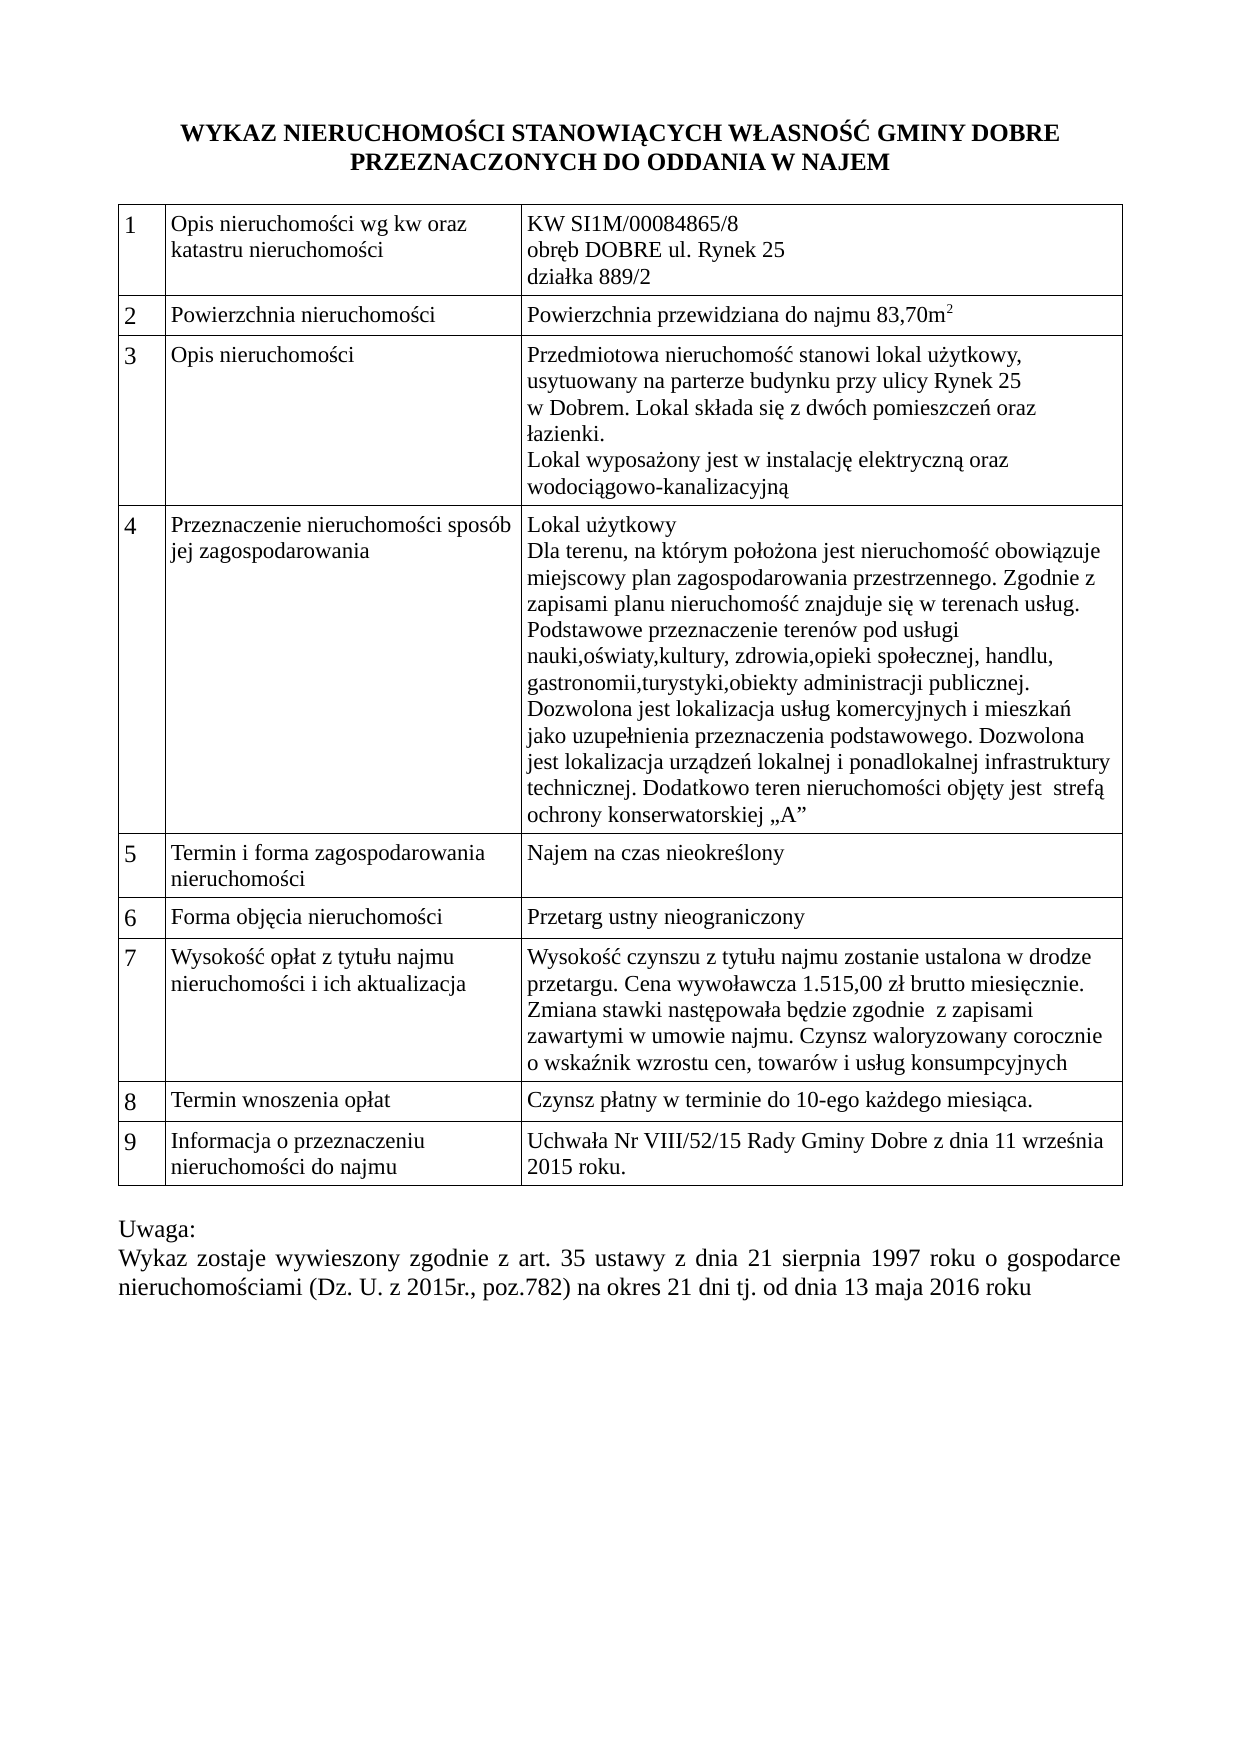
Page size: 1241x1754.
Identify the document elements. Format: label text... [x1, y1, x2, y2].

table_cell 8 [119, 1082, 165, 1121]
table_cell Uchwała Nr VIII/52/15 Rady Gminy Dobre z dnia 11 września 2015 roku. [522, 1122, 1122, 1185]
table_cell 6 [119, 898, 165, 937]
table_cell 9 [119, 1122, 165, 1185]
table_header Opis nieruchomości wg kw oraz katastru nieruchomości [166, 205, 521, 295]
table_cell 7 [119, 939, 165, 1081]
table_cell Przeznaczenie nieruchomości sposób jej zagospodarowania [166, 506, 521, 833]
text PRZEZNACZONYCH DO ODDANIA W NAJEM [118, 147, 1122, 176]
text WYKAZ NIERUCHOMOŚCI STANOWIĄCYCH WŁASNOŚĆ GMINY DOBRE [118, 118, 1122, 147]
table_cell Wysokość opłat z tytułu najmu nieruchomości i ich aktualizacja [166, 939, 521, 1081]
table_cell Wysokość czynszu z tytułu najmu zostanie ustalona w drodze przetargu. Cena wywoławcza 1.515,00 zł brutto miesięcznie. Zmiana stawki następowała będzie zgodnie z zapisami zawartymi w umowie najmu. Czynsz waloryzowany corocznie o wskaźnik wzrostu cen, towarów i usług konsumpcyjnych [522, 939, 1122, 1081]
table_cell Czynsz płatny w terminie do 10-ego każdego miesiąca. [522, 1082, 1122, 1121]
table_cell Forma objęcia nieruchomości [166, 898, 521, 937]
table_cell Termin i forma zagospodarowania nieruchomości [166, 834, 521, 897]
table_cell Najem na czas nieokreślony [522, 834, 1122, 897]
table_cell 4 [119, 506, 165, 833]
table_cell 3 [119, 336, 165, 505]
table_header 1 [119, 205, 165, 295]
table_cell Termin wnoszenia opłat [166, 1082, 521, 1121]
table_cell Powierzchnia przewidziana do najmu 83,70m2 [522, 296, 1122, 335]
table_cell Przetarg ustny nieograniczony [522, 898, 1122, 937]
table_cell Opis nieruchomości [166, 336, 521, 505]
table_header KW SI1M/00084865/8 obręb DOBRE ul. Rynek 25 działka 889/2 [522, 205, 1122, 295]
table_cell 2 [119, 296, 165, 335]
table_cell Powierzchnia nieruchomości [166, 296, 521, 335]
text Uwaga: [118, 1214, 1122, 1243]
table_cell 5 [119, 834, 165, 897]
table_cell Przedmiotowa nieruchomość stanowi lokal użytkowy, usytuowany na parterze budynku przy ulicy Rynek 25 w Dobrem. Lokal składa się z dwóch pomieszczeń oraz łazienki. Lokal wyposażony jest w instalację elektryczną oraz wodociągowo-kanalizacyjną [522, 336, 1122, 505]
table_cell Lokal użytkowy Dla terenu, na którym położona jest nieruchomość obowiązuje miejscowy plan zagospodarowania przestrzennego. Zgodnie z zapisami planu nieruchomość znajduje się w terenach usług. Podstawowe przeznaczenie terenów pod usługi nauki,oświaty,kultury, zdrowia,opieki społecznej, handlu, gastronomii,turystyki,obiekty administracji publicznej. Dozwolona jest lokalizacja usług komercyjnych i mieszkań jako uzupełnienia przeznaczenia podstawowego. Dozwolona jest lokalizacja urządzeń lokalnej i ponadlokalnej infrastruktury technicznej. Dodatkowo teren nieruchomości objęty jest strefą ochrony konserwatorskiej „A” [522, 506, 1122, 833]
table_cell Informacja o przeznaczeniu nieruchomości do najmu [166, 1122, 521, 1185]
text Wykaz zostaje wywieszony zgodnie z art. 35 ustawy z dnia 21 sierpnia 1997 roku o gospodarce nieruchomościami (Dz. U. z 2015r., poz.782) na okres 21 dni tj. od dnia 13 maja 2016 roku [118, 1243, 1122, 1300]
